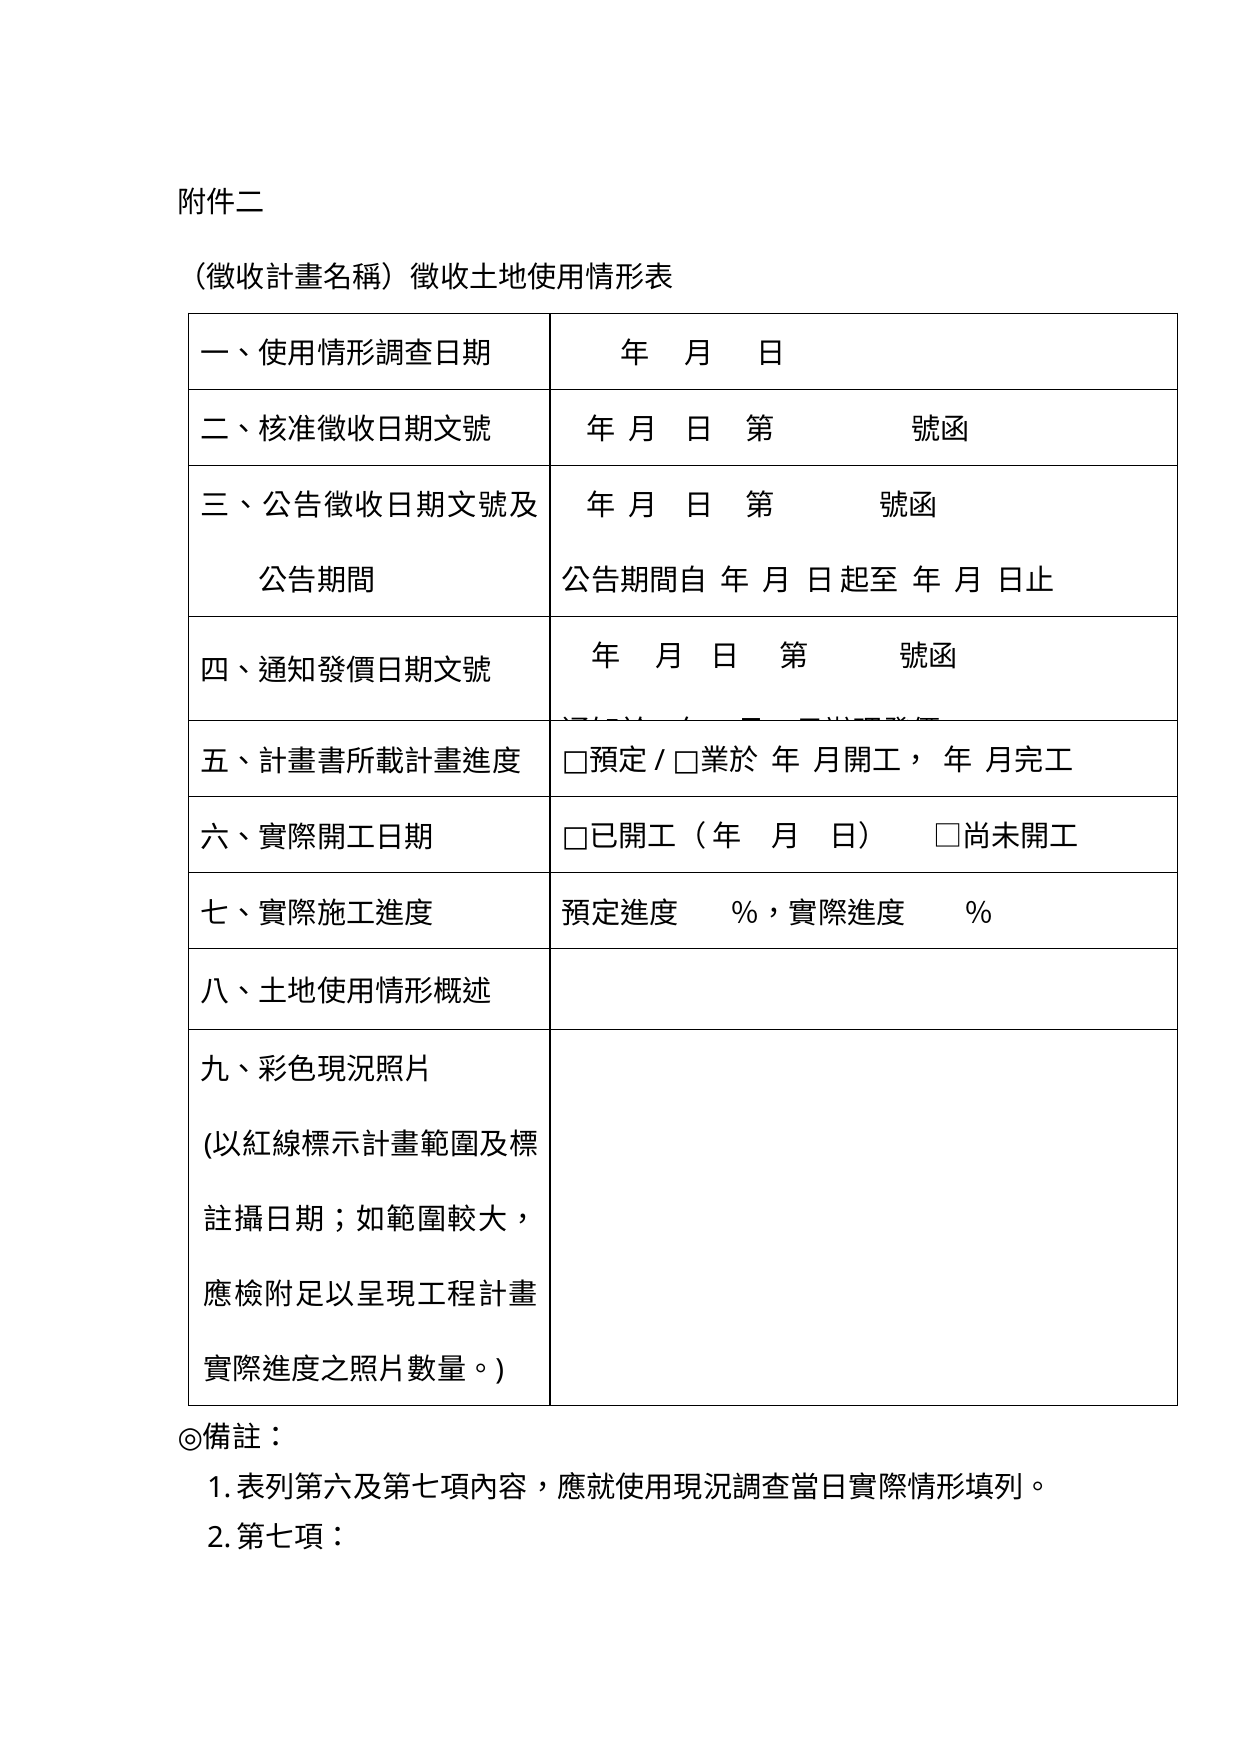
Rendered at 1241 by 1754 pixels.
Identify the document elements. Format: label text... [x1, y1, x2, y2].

table_cell 年 月 日 第 號函 [551, 390, 1177, 464]
table_cell 九、彩色現況照片 (以紅線標示計畫範圍及標註攝日期；如範圍較大，應檢附足以呈現工程計畫實際進度之照片數量。) [189, 1030, 549, 1404]
table_cell 五、計畫書所載計畫進度 [189, 721, 549, 796]
table_header 一、使用情形調查日期 [189, 314, 549, 388]
table_cell □已開工（ 年 月 日） □尚未開工 [551, 797, 1177, 872]
list 表列第六及第七項內容，應就使用現況調查當日實際情形填列。 [207, 1456, 1063, 1506]
text ◎備註： [177, 1406, 1063, 1456]
table_cell 四、通知發價日期文號 [189, 617, 549, 720]
table_cell 八、土地使用情形概述 [189, 949, 549, 1028]
table_cell [551, 949, 1177, 1028]
text （徵收計畫名稱）徵收土地使用情形表 [177, 237, 1063, 312]
list 第七項： [207, 1506, 1063, 1556]
table_header 年 月 日 [551, 314, 1177, 388]
table_cell 三、公告徵收日期文號及公告期間 [189, 466, 549, 616]
table_cell 二、核准徵收日期文號 [189, 390, 549, 464]
table_cell 年 月 日 第 號函 公告期間自 年 月 日 起至 年 月 日止 [551, 466, 1177, 616]
table_cell [551, 1030, 1177, 1404]
table_cell 年 月 日 第 號函 通知於 年 月 日辦理發價 [551, 617, 1177, 720]
table_cell 六、實際開工日期 [189, 797, 549, 872]
table_cell 預定進度 ％，實際進度 ％ [551, 873, 1177, 948]
table_cell 七、實際施工進度 [189, 873, 549, 948]
table_cell □預定 / □業於 年 月開工， 年 月完工 [551, 721, 1177, 796]
text 附件二 [177, 162, 1063, 237]
